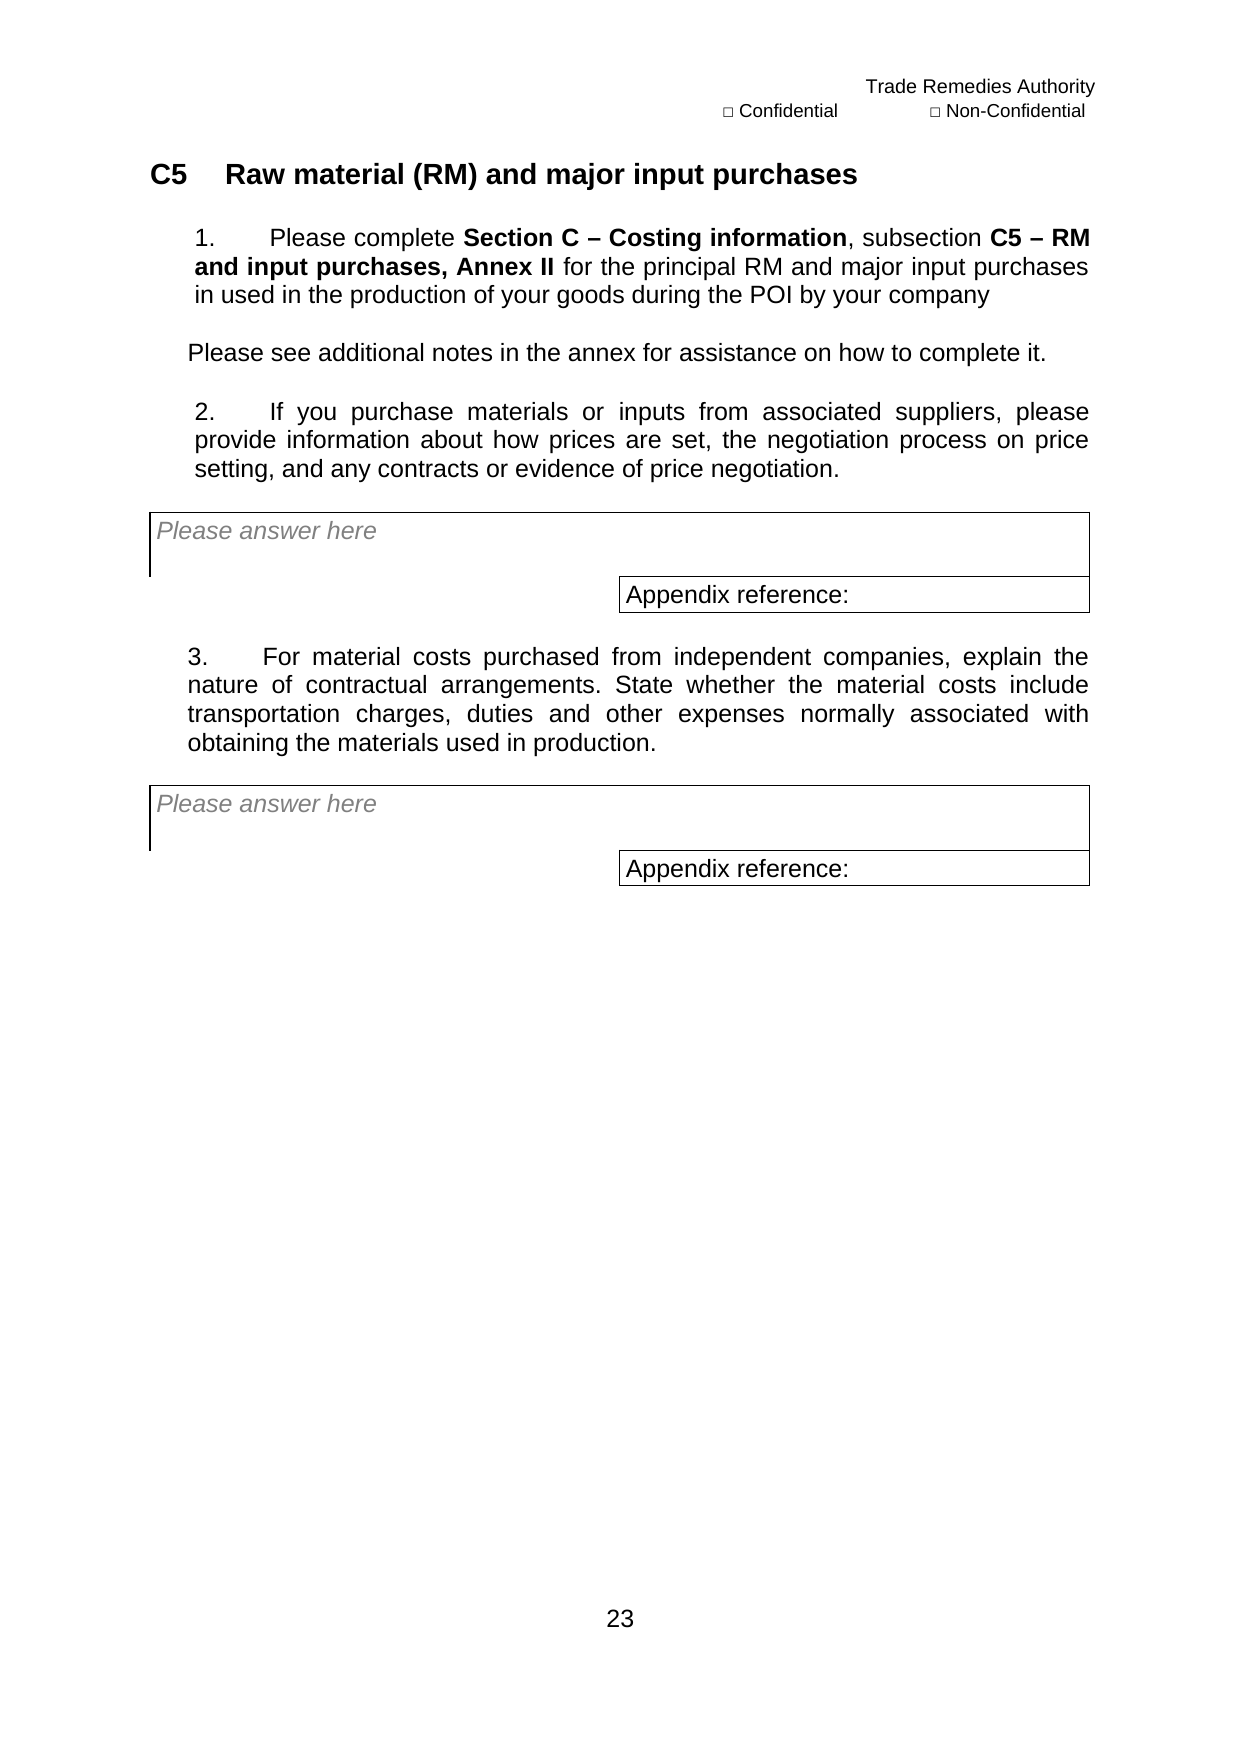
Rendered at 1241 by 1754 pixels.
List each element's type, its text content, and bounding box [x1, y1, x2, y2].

table_cell [150, 851, 619, 885]
table_cell Appendix reference: [620, 851, 1089, 885]
table_header Please answer here [151, 786, 1089, 849]
list Please see additional notes in the annex for assistance on how to complete it. [187, 338, 1090, 367]
list For material costs purchased from independent companies, explain the nature of contractual arrangements. State whether the material costs include transportation charges, duties and other expenses normally associated with obtaining the materials used in production. [187, 641, 1090, 756]
table_header Please answer here [151, 513, 1089, 576]
list Please complete Section C – Costing information, subsection C5 – RM and input purchases, Annex II for the principal RM and major input purchases in used in the production of your goods during the POI by your company [194, 223, 1090, 309]
table_cell Appendix reference: [620, 577, 1089, 612]
subtitle C5 Raw material (RM) and major input purchases [150, 157, 1090, 191]
table_cell [150, 577, 619, 612]
list If you purchase materials or inputs from associated suppliers, please provide information about how prices are set, the negotiation process on price setting, and any contracts or evidence of price negotiation. [194, 397, 1090, 483]
